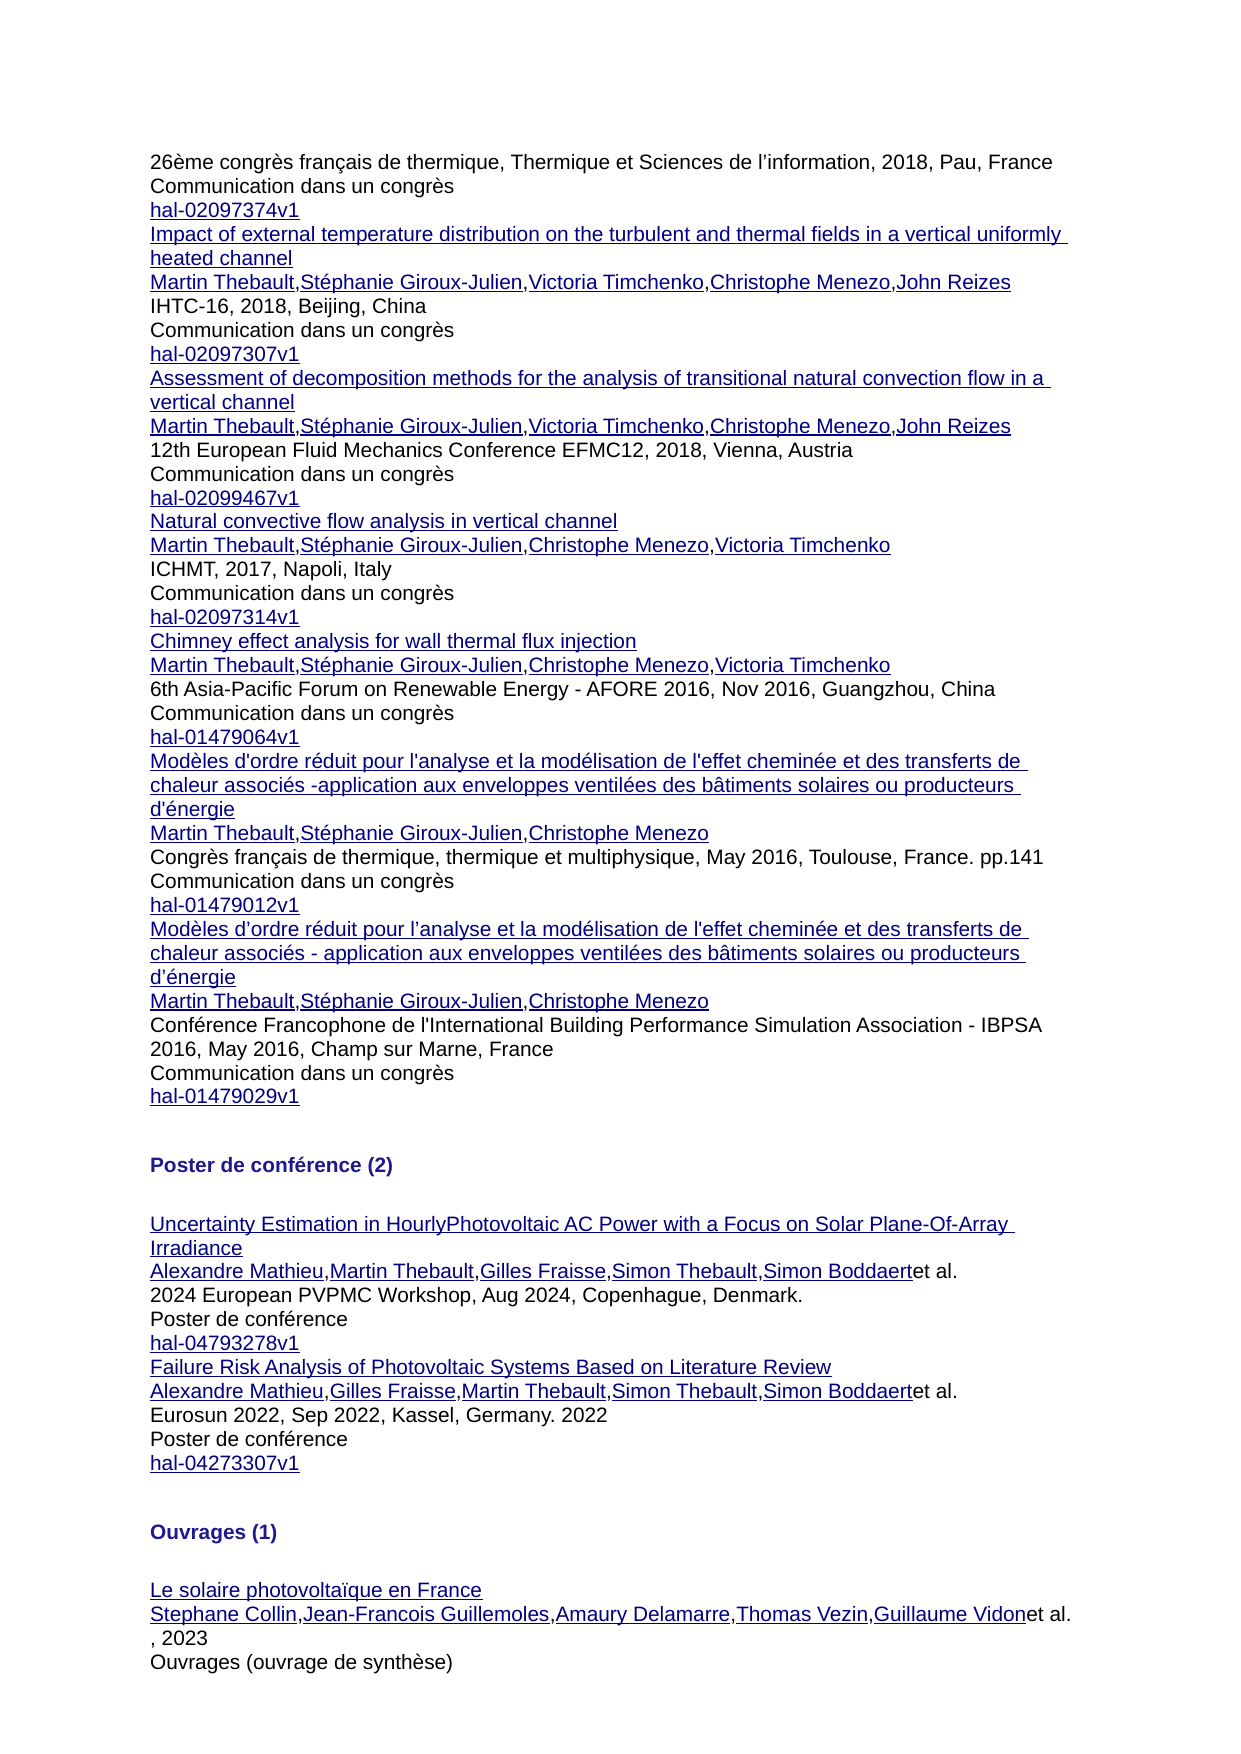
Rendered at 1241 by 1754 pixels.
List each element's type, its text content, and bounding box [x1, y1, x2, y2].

table_cell Natural convective flow analysis in vertical channel Martin Thebault,Stéphanie Giroux-Julien,Christophe Menezo,Victoria Timchenko ICHMT, 2017, Napoli, Italy Communication dans un congrès hal-02097314v1 [150, 509, 1090, 629]
table_cell Assessment of decomposition methods for the analysis of transitional natural convection flow in a vertical channel Martin Thebault,Stéphanie Giroux-Julien,Victoria Timchenko,Christophe Menezo,John Reizes 12th European Fluid Mechanics Conference EFMC12, 2018, Vienna, Austria Communication dans un congrès hal-02099467v1 [150, 366, 1090, 509]
table_cell Modèles d’ordre réduit pour l’analyse et la modélisation de l'effet cheminée et des transferts de chaleur associés - application aux enveloppes ventilées des bâtiments solaires ou producteurs d’énergie Martin Thebault,Stéphanie Giroux-Julien,Christophe Menezo Conférence Francophone de l'International Building Performance Simulation Association - IBPSA 2016, May 2016, Champ sur Marne, France Communication dans un congrès hal-01479029v1 [150, 917, 1090, 1108]
table_cell Modèles d'ordre réduit pour l'analyse et la modélisation de l'effet cheminée et des transferts de chaleur associés -application aux enveloppes ventilées des bâtiments solaires ou producteurs d'énergie Martin Thebault,Stéphanie Giroux-Julien,Christophe Menezo Congrès français de thermique, thermique et multiphysique, May 2016, Toulouse, France. pp.141 Communication dans un congrès hal-01479012v1 [150, 749, 1090, 917]
table_cell Failure Risk Analysis of Photovoltaic Systems Based on Literature Review Alexandre Mathieu,Gilles Fraisse,Martin Thebault,Simon Thebault,Simon Boddaertet al. Eurosun 2022, Sep 2022, Kassel, Germany. 2022 Poster de conférence hal-04273307v1 [150, 1355, 1090, 1475]
table_cell Chimney effect analysis for wall thermal flux injection Martin Thebault,Stéphanie Giroux-Julien,Christophe Menezo,Victoria Timchenko 6th Asia-Pacific Forum on Renewable Energy - AFORE 2016, Nov 2016, Guangzhou, China Communication dans un congrès hal-01479064v1 [150, 629, 1090, 749]
table_header Le solaire photovoltaïque en France Stephane Collin,Jean-Francois Guillemoles,Amaury Delamarre,Thomas Vezin,Guillaume Vidonet al. , 2023 Ouvrages (ouvrage de synthèse) [150, 1578, 1090, 1674]
table_header Uncertainty Estimation in HourlyPhotovoltaic AC Power with a Focus on Solar Plane-Of-Array Irradiance Alexandre Mathieu,Martin Thebault,Gilles Fraisse,Simon Thebault,Simon Boddaertet al. 2024 European PVPMC Workshop, Aug 2024, Copenhague, Denmark. Poster de conférence hal-04793278v1 [150, 1211, 1090, 1355]
table_cell Impact of external temperature distribution on the turbulent and thermal fields in a vertical uniformly heated channel Martin Thebault,Stéphanie Giroux-Julien,Victoria Timchenko,Christophe Menezo,John Reizes IHTC-16, 2018, Beijing, China Communication dans un congrès hal-02097307v1 [150, 222, 1090, 366]
table_cell 26ème congrès français de thermique, Thermique et Sciences de l’information, 2018, Pau, France Communication dans un congrès hal-02097374v1 [150, 150, 1090, 222]
subtitle Ouvrages (1) [150, 1520, 1090, 1544]
subtitle Poster de conférence (2) [150, 1153, 1090, 1177]
